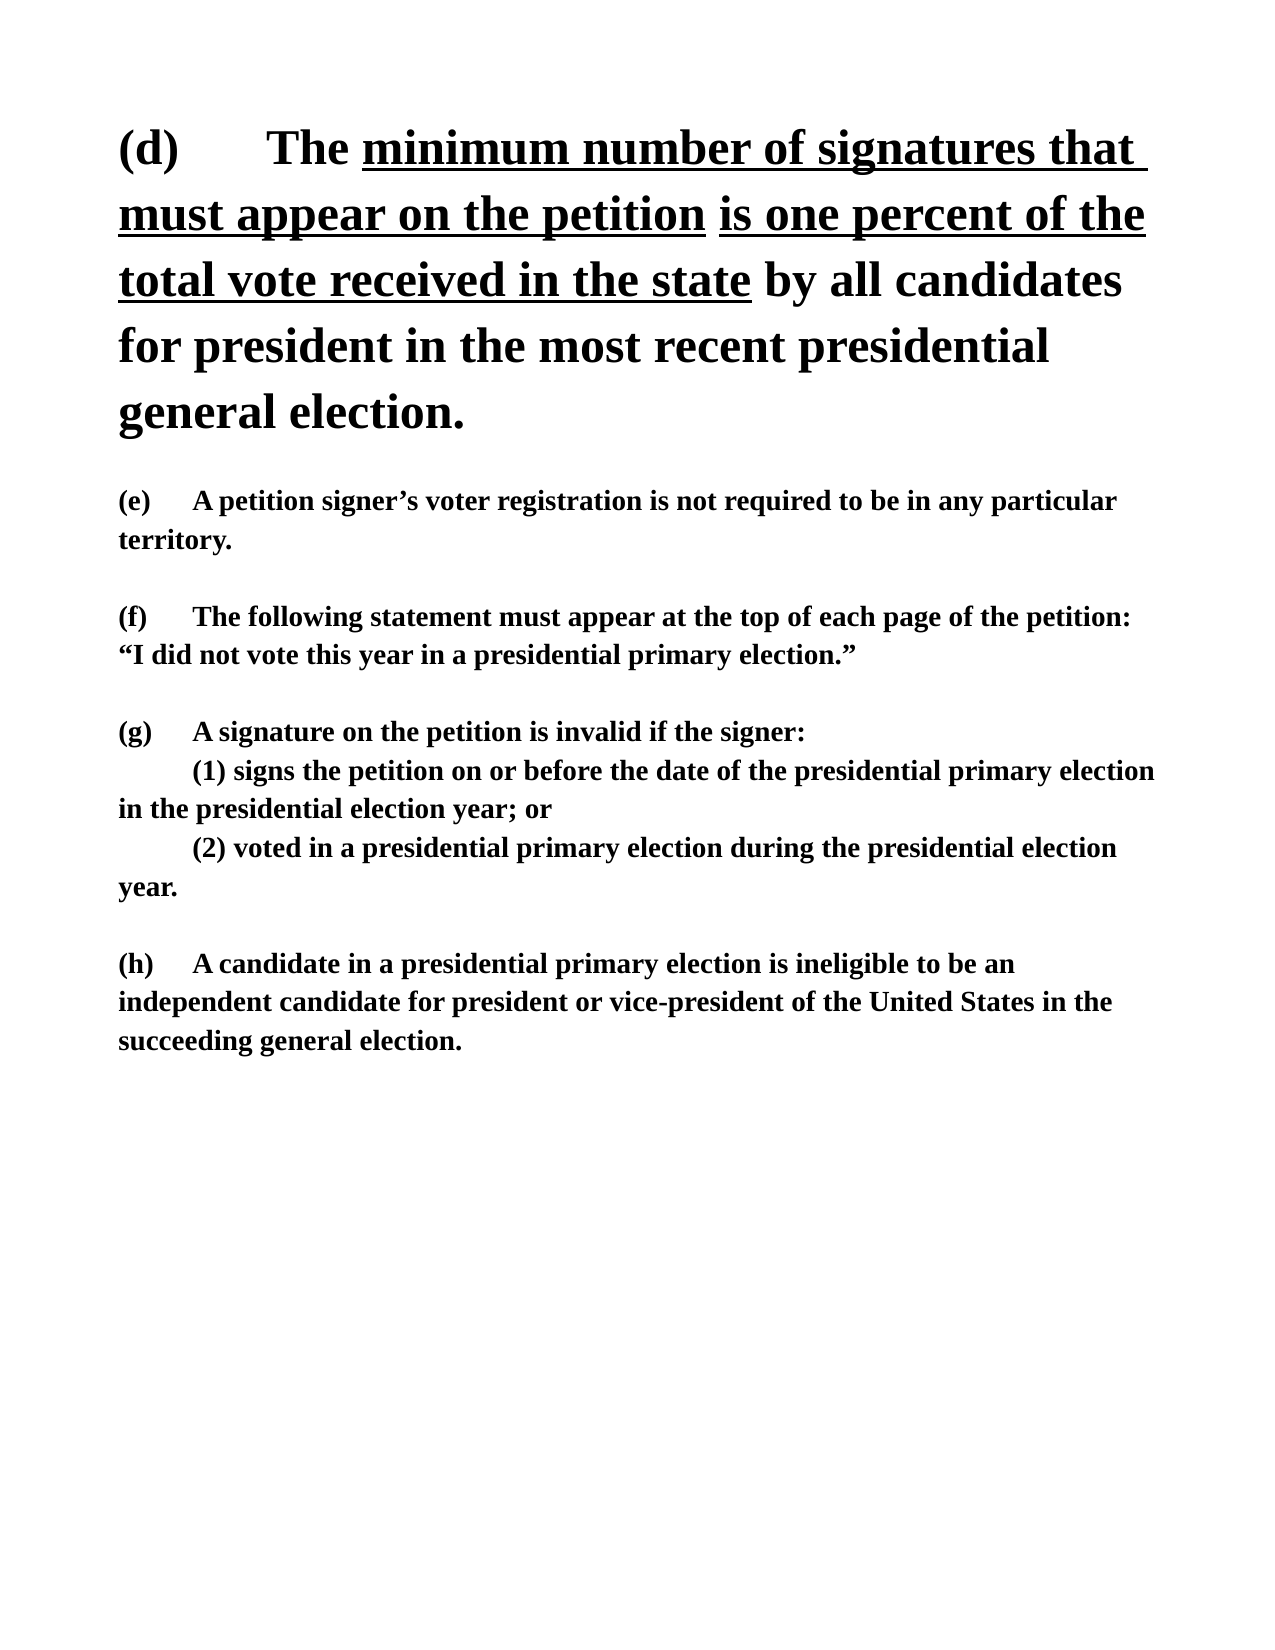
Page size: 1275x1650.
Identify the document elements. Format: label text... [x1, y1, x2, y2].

text (d) The minimum number of signatures that must appear on the petition is one percent of the total vote received in the state by all candidates for president in the most recent presidential general election. (e) A petition signer’s voter registration is not required to be in any particular territory. (f) The following statement must appear at the top of each page of the petition: “I did not vote this year in a presidential primary election.” (g) A signature on the petition is invalid if the signer: (1) signs the petition on or before the date of the presidential primary election in the presidential election year; or (2) voted in a presidential primary election during the presidential election year. (h) A candidate in a presidential primary election is ineligible to be an independent candidate for president or vice-president of the United States in the succeeding general election. [118, 118, 1157, 1056]
